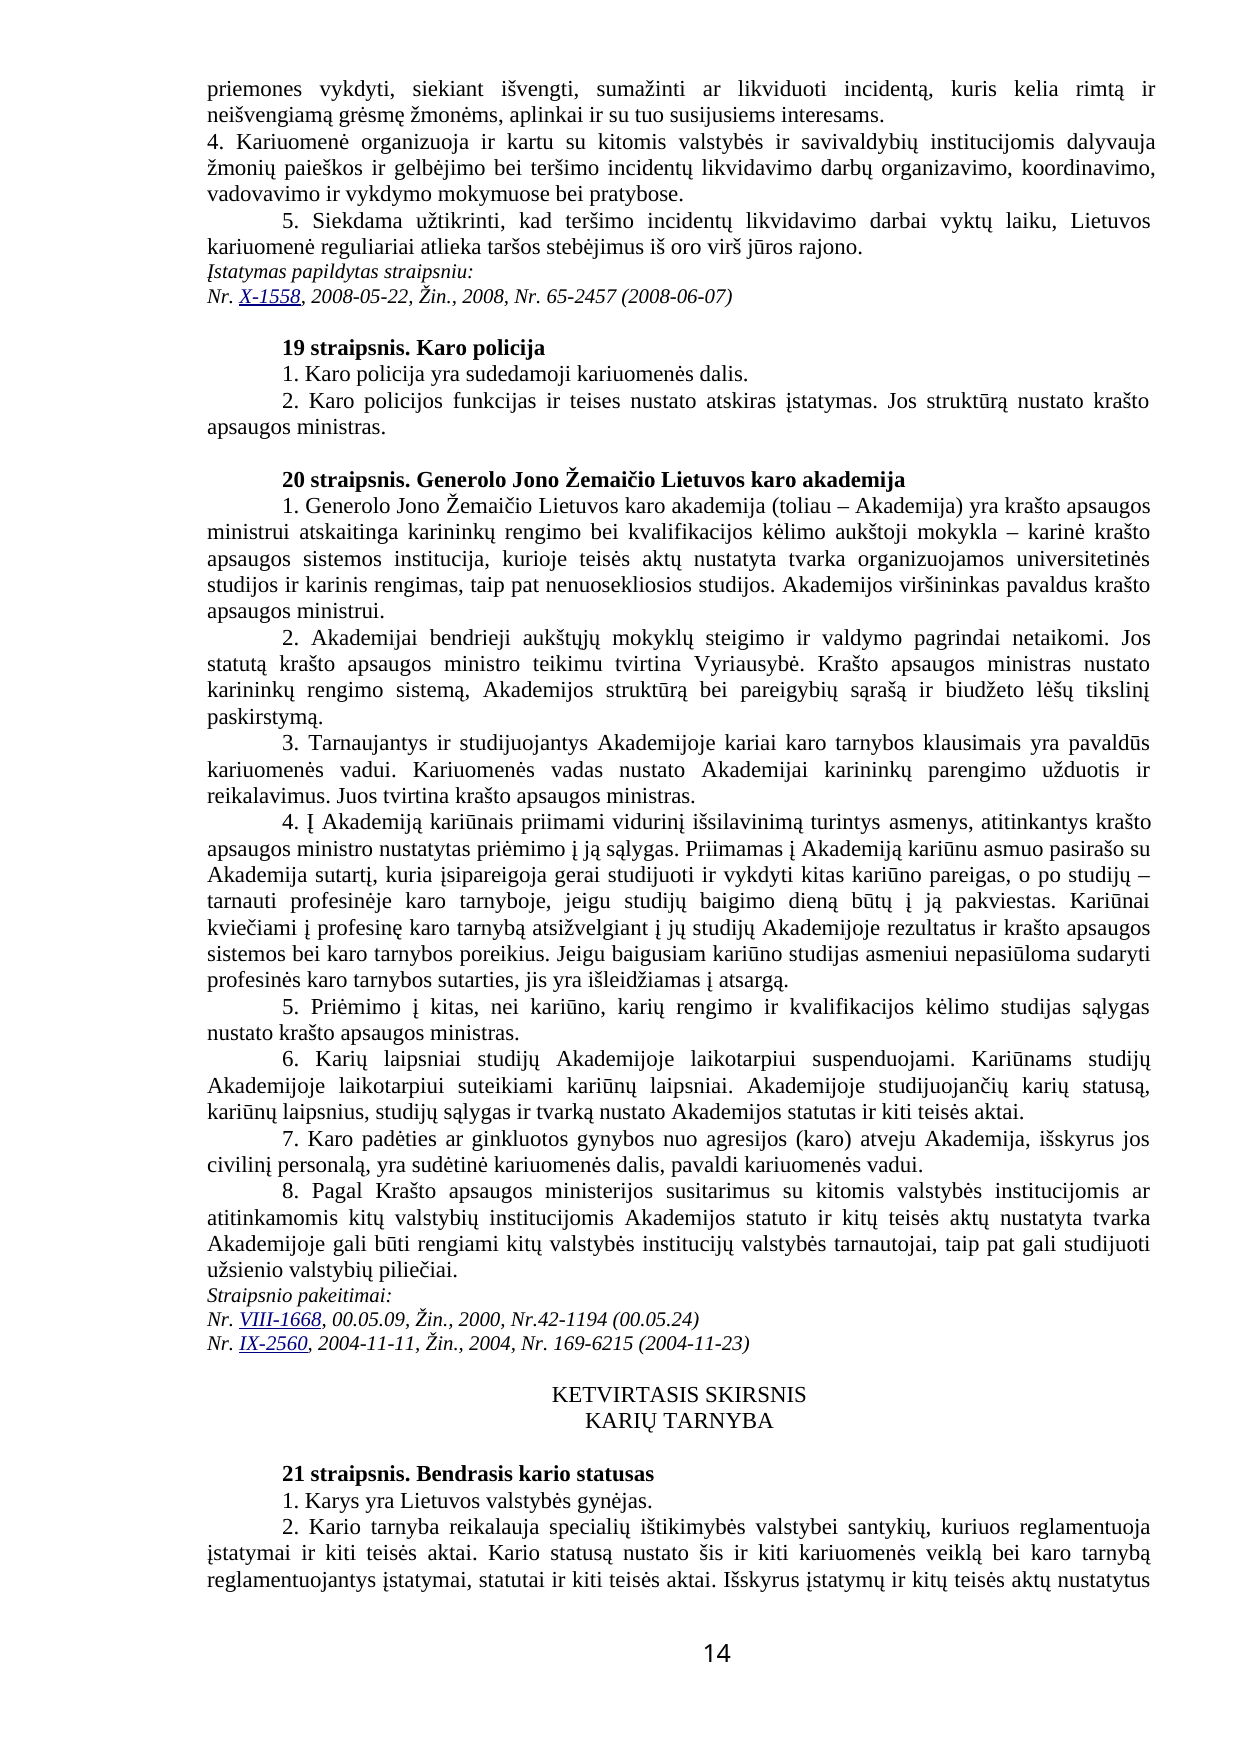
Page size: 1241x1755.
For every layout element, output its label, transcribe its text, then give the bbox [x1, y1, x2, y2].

text KETVIRTASIS SKIRSNIS [207, 1381, 1152, 1408]
text 7. Karo padėties ar ginkluotos gynybos nuo agresijos (karo) atveju Akademija, išskyrus jos civilinį personalą, yra sudėtinė kariuomenės dalis, pavaldi kariuomenės vadui. [207, 1124, 1152, 1177]
text 8. Pagal Krašto apsaugos ministerijos susitarimus su kitomis valstybės institucijomis ar atitinkamomis kitų valstybių institucijomis Akademijos statuto ir kitų teisės aktų nustatyta tvarka Akademijoje gali būti rengiami kitų valstybės institucijų valstybės tarnautojai, taip pat gali studijuoti užsienio valstybių piliečiai. [207, 1177, 1152, 1283]
text 5. Siekdama užtikrinti, kad teršimo incidentų likvidavimo darbai vyktų laiku, Lietuvos kariuomenė reguliariai atlieka taršos stebėjimus iš oro virš jūros rajono. [207, 207, 1152, 259]
text 19 straipsnis. Karo policija [207, 334, 1152, 360]
text 1. Karys yra Lietuvos valstybės gynėjas. [207, 1487, 1152, 1513]
text 5. Priėmimo į kitas, nei kariūno, karių rengimo ir kvalifikacijos kėlimo studijas sąlygas nustato krašto apsaugos ministras. [207, 993, 1152, 1046]
text Straipsnio pakeitimai: [207, 1283, 1152, 1307]
text Įstatymas papildytas straipsniu: [207, 259, 1152, 283]
text 4. Į Akademiją kariūnais priimami vidurinį išsilavinimą turintys asmenys, atitinkantys krašto apsaugos ministro nustatytas priėmimo į ją sąlygas. Priimamas į Akademiją kariūnu asmuo pasirašo su Akademija sutartį, kuria įsipareigoja gerai studijuoti ir vykdyti kitas kariūno pareigas, o po studijų – tarnauti profesinėje karo tarnyboje, jeigu studijų baigimo dieną būtų į ją pakviestas. Kariūnai kviečiami į profesinę karo tarnybą atsižvelgiant į jų studijų Akademijoje rezultatus ir krašto apsaugos sistemos bei karo tarnybos poreikius. Jeigu baigusiam kariūno studijas asmeniui nepasiūloma sudaryti profesinės karo tarnybos sutarties, jis yra išleidžiamas į atsargą. [207, 808, 1152, 993]
text Nr. IX-2560, 2004-11-11, Žin., 2004, Nr. 169-6215 (2004-11-23) [207, 1331, 1152, 1355]
text 4. Kariuomenė organizuoja ir kartu su kitomis valstybės ir savivaldybių institucijomis dalyvauja žmonių paieškos ir gelbėjimo bei teršimo incidentų likvidavimo darbų organizavimo, koordinavimo, vadovavimo ir vykdymo mokymuose bei pratybose. [207, 128, 1157, 207]
text priemones vykdyti, siekiant išvengti, sumažinti ar likviduoti incidentą, kuris kelia rimtą ir neišvengiamą grėsmę žmonėms, aplinkai ir su tuo susijusiems interesams. [207, 75, 1157, 128]
text Nr. X-1558, 2008-05-22, Žin., 2008, Nr. 65-2457 (2008-06-07) [207, 283, 1152, 308]
text 2. Akademijai bendrieji aukštųjų mokyklų steigimo ir valdymo pagrindai netaikomi. Jos statutą krašto apsaugos ministro teikimu tvirtina Vyriausybė. Krašto apsaugos ministras nustato karininkų rengimo sistemą, Akademijos struktūrą bei pareigybių sąrašą ir biudžeto lėšų tikslinį paskirstymą. [207, 624, 1152, 729]
text 2. Karo policijos funkcijas ir teises nustato atskiras įstatymas. Jos struktūrą nustato krašto apsaugos ministras. [207, 387, 1152, 439]
text 2. Kario tarnyba reikalauja specialių ištikimybės valstybei santykių, kuriuos reglamentuoja įstatymai ir kiti teisės aktai. Kario statusą nustato šis ir kiti kariuomenės veiklą bei karo tarnybą reglamentuojantys įstatymai, statutai ir kiti teisės aktai. Išskyrus įstatymų ir kitų teisės aktų nustatytus [207, 1513, 1152, 1592]
text Nr. VIII-1668, 00.05.09, Žin., 2000, Nr.42-1194 (00.05.24) [207, 1307, 1152, 1331]
text 1. Karo policija yra sudedamoji kariuomenės dalis. [207, 360, 1152, 387]
text 1. Generolo Jono Žemaičio Lietuvos karo akademija (toliau – Akademija) yra krašto apsaugos ministrui atskaitinga karininkų rengimo bei kvalifikacijos kėlimo aukštoji mokykla – karinė krašto apsaugos sistemos institucija, kurioje teisės aktų nustatyta tvarka organizuojamos universitetinės studijos ir karinis rengimas, taip pat nenuosekliosios studijos. Akademijos viršininkas pavaldus krašto apsaugos ministrui. [207, 492, 1152, 624]
text 20 straipsnis. Generolo Jono Žemaičio Lietuvos karo akademija [207, 466, 1152, 492]
text 3. Tarnaujantys ir studijuojantys Akademijoje kariai karo tarnybos klausimais yra pavaldūs kariuomenės vadui. Kariuomenės vadas nustato Akademijai karininkų parengimo užduotis ir reikalavimus. Juos tvirtina krašto apsaugos ministras. [207, 729, 1152, 808]
text KARIŲ TARNYBA [207, 1408, 1152, 1434]
text 21 straipsnis. Bendrasis kario statusas [207, 1460, 1152, 1487]
text 6. Karių laipsniai studijų Akademijoje laikotarpiui suspenduojami. Kariūnams studijų Akademijoje laikotarpiui suteikiami kariūnų laipsniai. Akademijoje studijuojančių karių statusą, kariūnų laipsnius, studijų sąlygas ir tvarką nustato Akademijos statutas ir kiti teisės aktai. [207, 1046, 1152, 1124]
